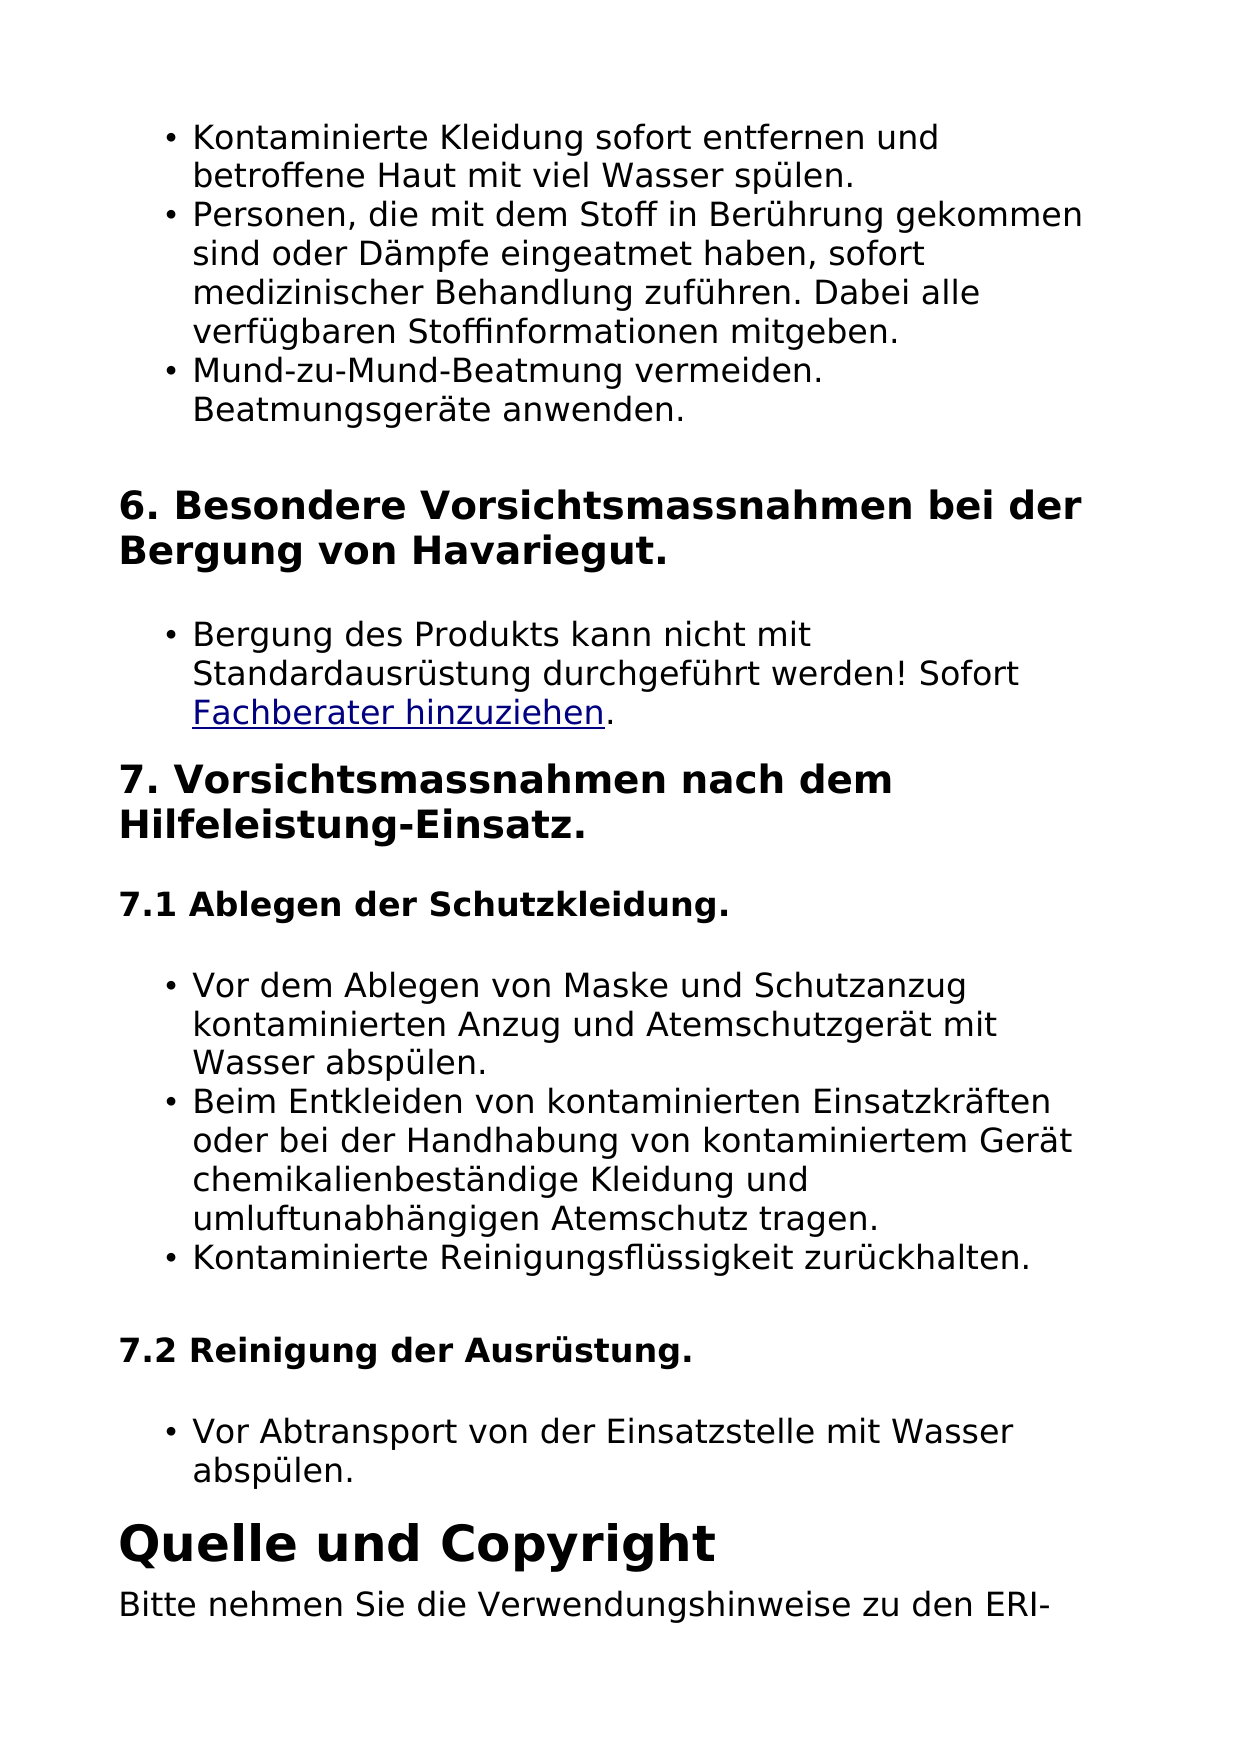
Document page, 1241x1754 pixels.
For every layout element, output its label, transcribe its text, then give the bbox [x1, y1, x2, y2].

text Bitte nehmen Sie die Verwendungshinweise zu den ERI- [118, 1586, 1122, 1624]
list Vor Abtransport von der Einsatzstelle mit Wasser abspülen. [177, 1412, 1122, 1490]
subtitle 7.1 Ablegen der Schutzkleidung. [118, 885, 1122, 924]
list Mund-zu-Mund-Beatmung vermeiden. Beatmungsgeräte anwenden. [177, 351, 1122, 429]
list Beim Entkleiden von kontaminierten Einsatzkräften oder bei der Handhabung von kontaminiertem Gerät chemikalienbeständige Kleidung und umluftunabhängigen Atemschutz tragen. [177, 1083, 1122, 1238]
list Kontaminierte Kleidung sofort entfernen und betroffene Haut mit viel Wasser spülen. [177, 118, 1122, 196]
list Kontaminierte Reinigungsflüssigkeit zurückhalten. [177, 1238, 1122, 1277]
subtitle 7.2 Reinigung der Ausrüstung. [118, 1331, 1122, 1370]
list Personen, die mit dem Stoff in Berührung gekommen sind oder Dämpfe eingeatmet haben, sofort medizinischer Behandlung zuführen. Dabei alle verfügbaren Stoffinformationen mitgeben. [177, 196, 1122, 351]
list Bergung des Produkts kann nicht mit Standardausrüstung durchgeführt werden! Sofort Fachberater hinzuziehen. [177, 616, 1122, 732]
subtitle 7. Vorsichtsmassnahmen nach dem Hilfeleistung-Einsatz. [118, 757, 1122, 848]
list Vor dem Ablegen von Maske und Schutzanzug kontaminierten Anzug und Atemschutzgerät mit Wasser abspülen. [177, 966, 1122, 1083]
subtitle 6. Besondere Vorsichtsmassnahmen bei der Bergung von Havariegut. [118, 483, 1122, 574]
subtitle Quelle und Copyright [118, 1515, 1122, 1573]
